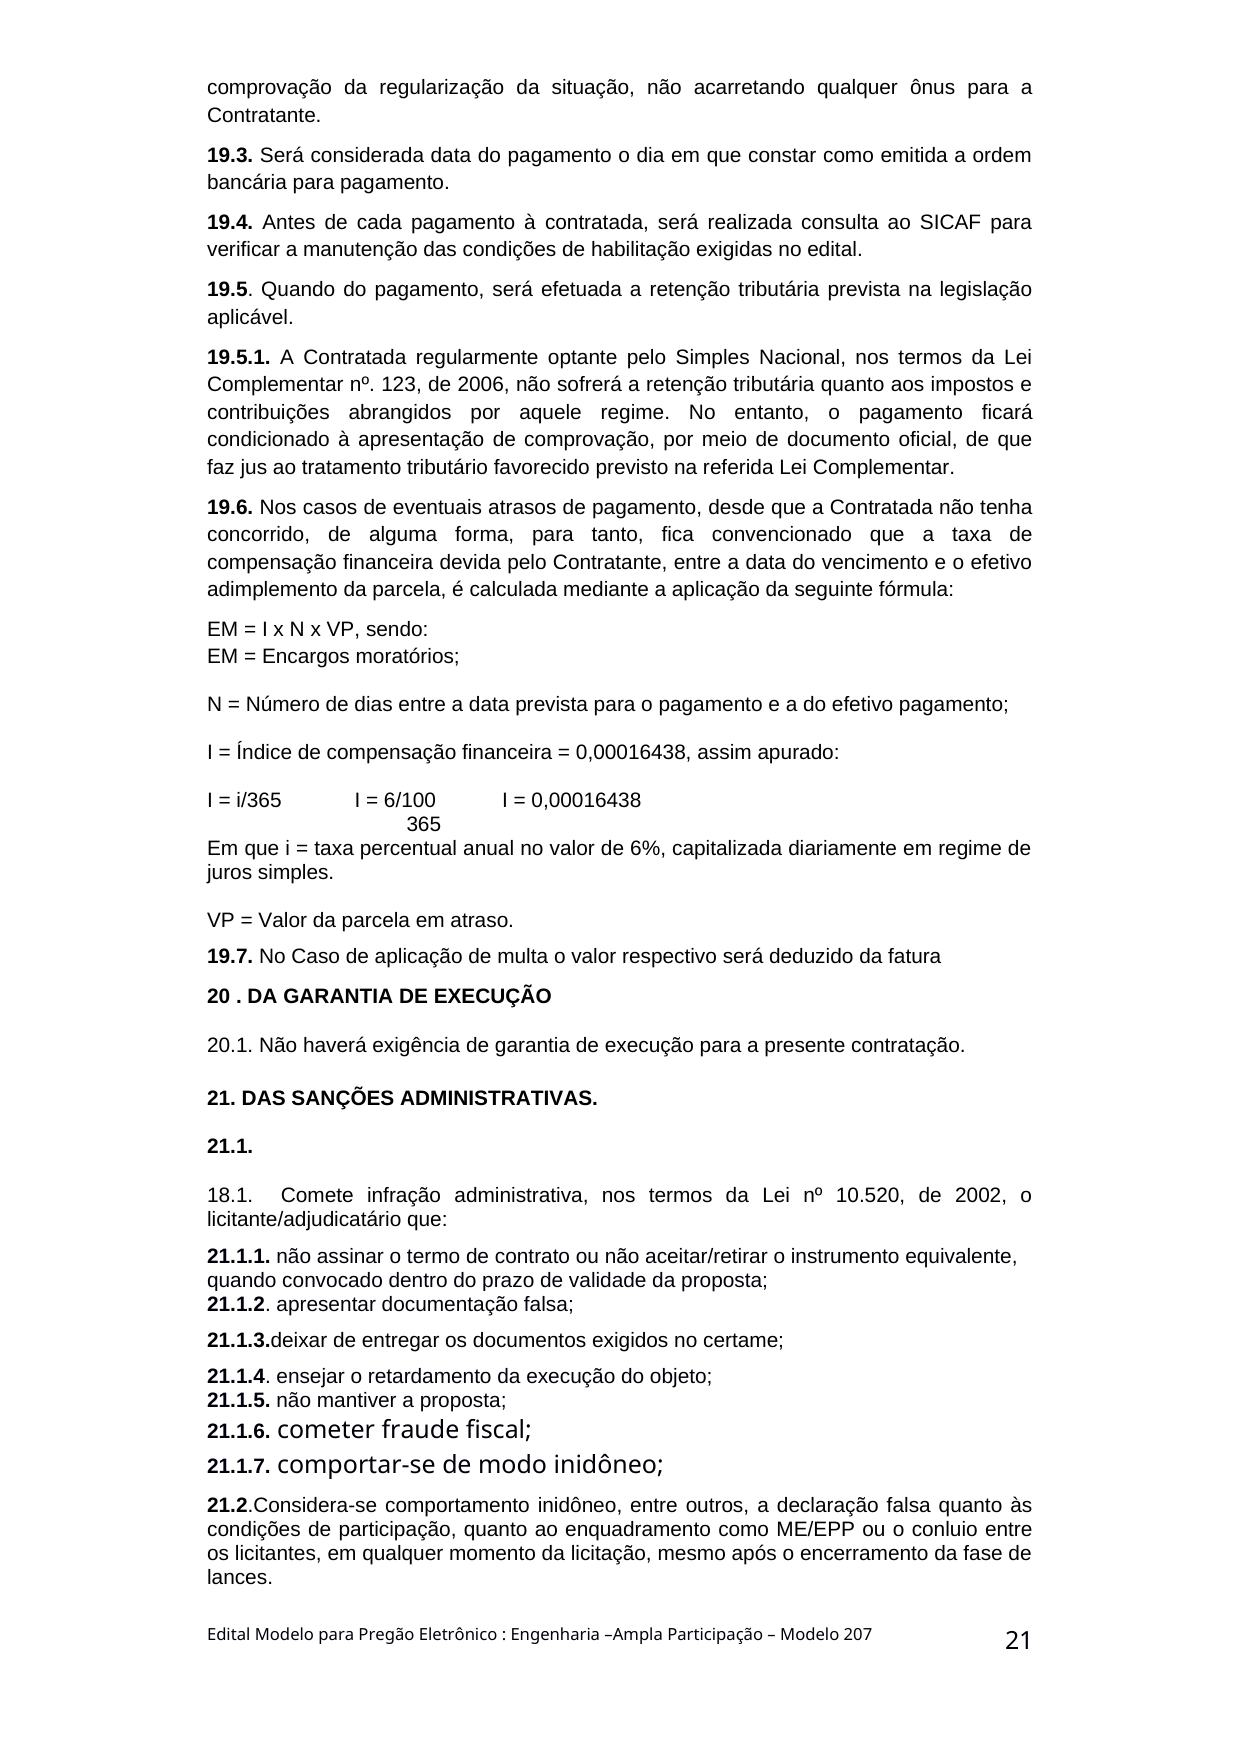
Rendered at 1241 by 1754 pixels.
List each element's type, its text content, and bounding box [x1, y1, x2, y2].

text 21.1.1. não assinar o termo de contrato ou não aceitar/retirar o instrumento equivalente, quando convocado dentro do prazo de validade da proposta; [207, 1243, 1033, 1291]
text 19.6. Nos casos de eventuais atrasos de pagamento, desde que a Contratada não tenha concorrido, de alguma forma, para tanto, fica convencionado que a taxa de compensação financeira devida pelo Contratante, entre a data do vencimento e o efetivo adimplemento da parcela, é calculada mediante a aplicação da seguinte fórmula: [207, 494, 1033, 601]
text EM = Encargos moratórios; [207, 644, 1033, 668]
text 19.4. Antes de cada pagamento à contratada, será realizada consulta ao SICAF para verificar a manutenção das condições de habilitação exigidas no edital. [207, 210, 1033, 261]
text I = Índice de compensação financeira = 0,00016438, assim apurado: [207, 740, 1033, 764]
list Comete infração administrativa, nos termos da Lei nº 10.520, de 2002, o licitante/adjudicatário que: [207, 1183, 1033, 1231]
text 20 . DA GARANTIA DE EXECUÇÃO [207, 984, 1033, 1008]
text VP = Valor da parcela em atraso. [207, 908, 1033, 932]
text 19.5. Quando do pagamento, será efetuada a retenção tributária prevista na legislação aplicável. [207, 277, 1033, 329]
text 19.5.1. A Contratada regularmente optante pelo Simples Nacional, nos termos da Lei Complementar nº. 123, de 2006, não sofrerá a retenção tributária quanto aos impostos e contribuições abrangidos por aquele regime. No entanto, o pagamento ficará condicionado à apresentação de comprovação, por meio de documento oficial, de que faz jus ao tratamento tributário favorecido previsto na referida Lei Complementar. [207, 344, 1033, 478]
text 365 [207, 812, 1033, 836]
text 21.1.6. cometer fraude fiscal; [207, 1412, 1033, 1446]
text 21.2.Considera-se comportamento inidôneo, entre outros, a declaração falsa quanto às condições de participação, quanto ao enquadramento como ME/EPP ou o conluio entre os licitantes, em qualquer momento da licitação, mesmo após o encerramento da fase de lances. [207, 1493, 1033, 1589]
text Em que i = taxa percentual anual no valor de 6%, capitalizada diariamente em regime de juros simples. [207, 836, 1033, 884]
text 21. DAS SANÇÕES ADMINISTRATIVAS. [207, 1086, 1033, 1109]
text comprovação da regularização da situação, não acarretando qualquer ônus para a Contratante. [207, 75, 1033, 126]
text EM = I x N x VP, sendo: [207, 617, 1033, 641]
text 21.1.4. ensejar o retardamento da execução do objeto; [207, 1364, 1033, 1388]
text I = i/365 I = 6/100 I = 0,00016438 [207, 788, 1033, 812]
text 19.3. Será considerada data do pagamento o dia em que constar como emitida a ordem bancária para pagamento. [207, 142, 1033, 194]
text 21.1.5. não mantiver a proposta; [207, 1388, 1033, 1412]
text N = Número de dias entre a data prevista para o pagamento e a do efetivo pagamento; [207, 692, 1033, 716]
text 19.7. No Caso de aplicação de multa o valor respectivo será deduzido da fatura [207, 944, 1033, 968]
text 21.1.3.deixar de entregar os documentos exigidos no certame; [207, 1328, 1033, 1352]
text 21.1.2. apresentar documentação falsa; [207, 1291, 1033, 1315]
text 21.1.7. comportar-se de modo inidôneo; [207, 1446, 1033, 1480]
text 20.1. Não haverá exigência de garantia de execução para a presente contratação. [169, 1033, 1033, 1057]
list 21.1. [207, 1134, 1033, 1158]
